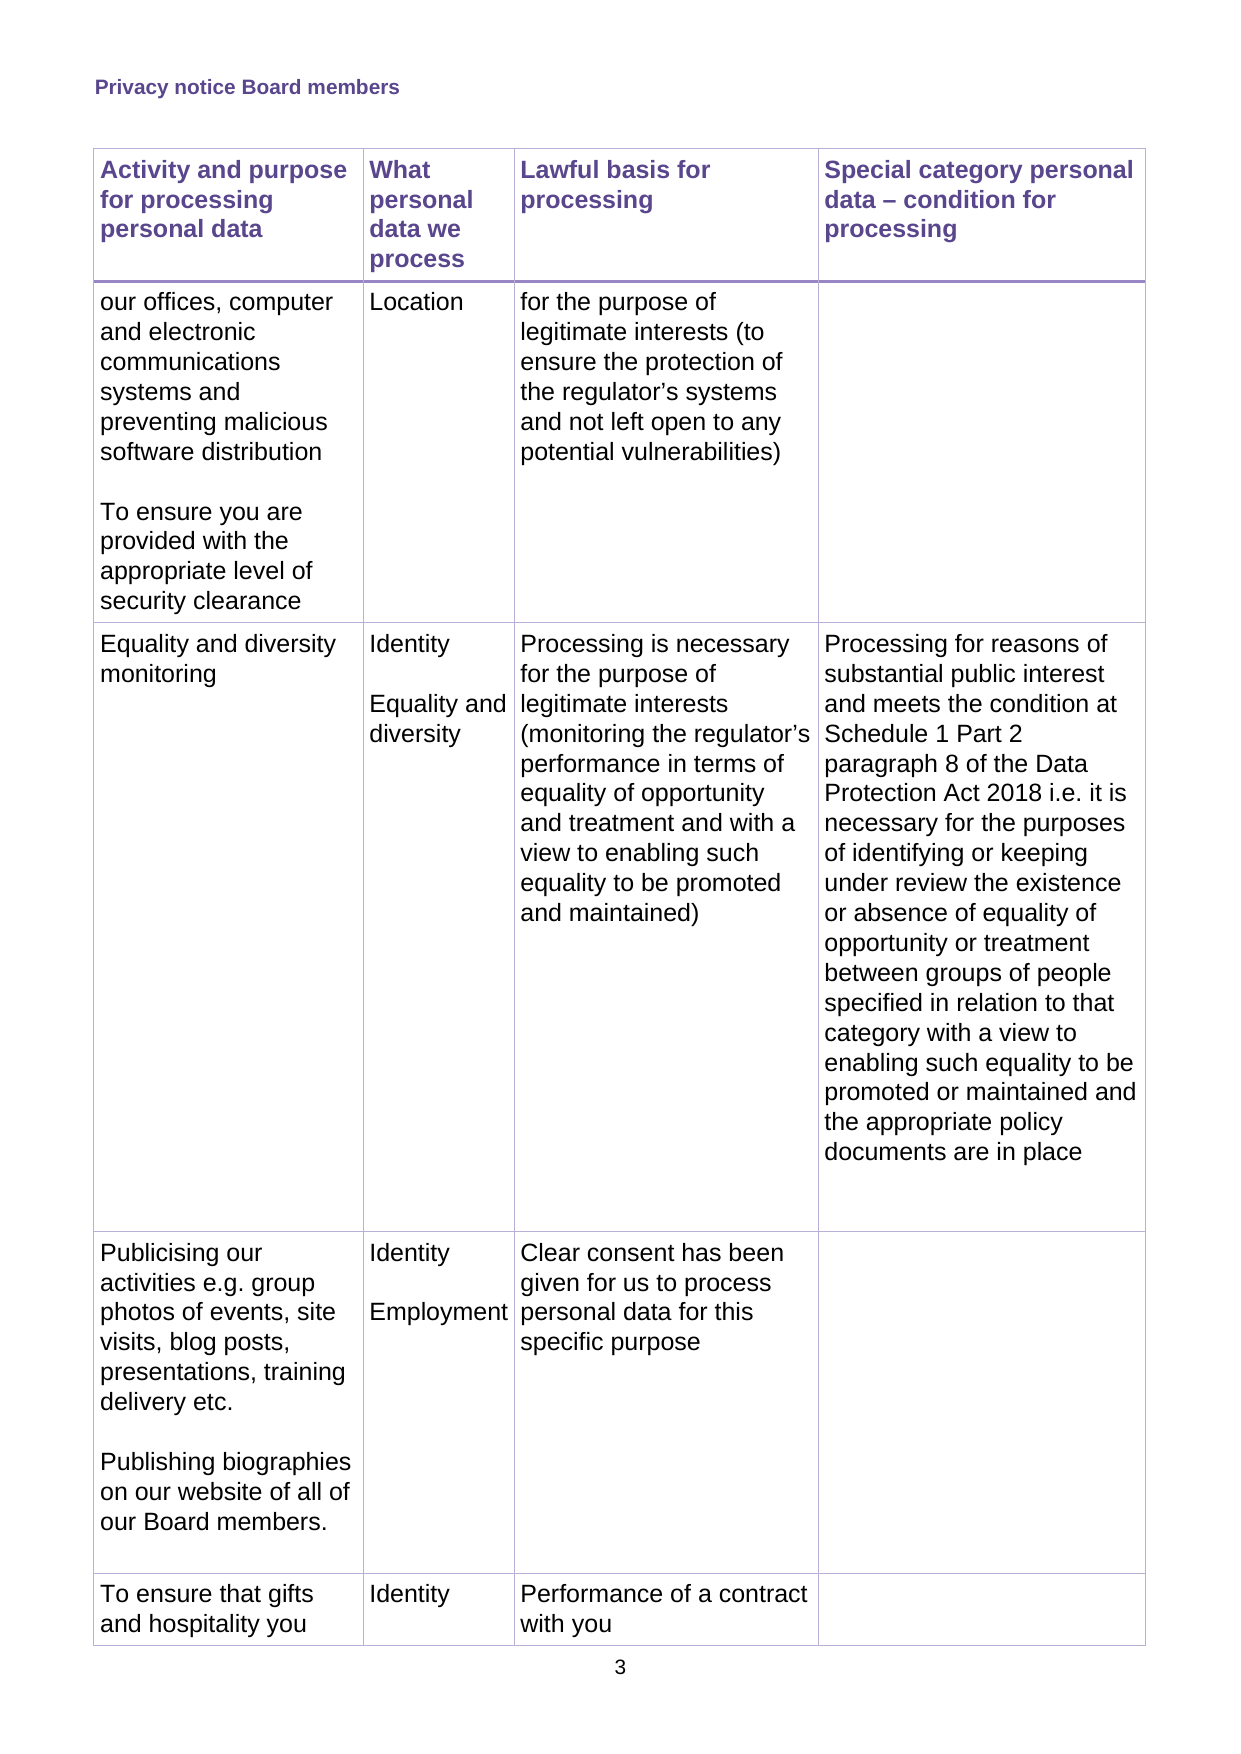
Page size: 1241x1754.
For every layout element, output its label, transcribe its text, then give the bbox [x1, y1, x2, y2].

table_header Special category personal data – condition for processing [819, 149, 1145, 280]
table_cell [819, 1232, 1145, 1572]
table_cell Identity Employment [364, 1232, 514, 1572]
table_header Activity and purpose for processing personal data [94, 149, 363, 280]
table_cell Performance of a contract with you [515, 1574, 818, 1645]
table_cell for the purpose of legitimate interests (to ensure the protection of the regulator’s systems and not left open to any potential vulnerabilities) [515, 283, 818, 622]
table_cell Location [364, 283, 514, 622]
table_cell [819, 1574, 1145, 1645]
table_cell Identity [364, 1574, 514, 1645]
table_cell Clear consent has been given for us to process personal data for this specific purpose [515, 1232, 818, 1572]
table_cell Processing for reasons of substantial public interest and meets the condition at Schedule 1 Part 2 paragraph 8 of the Data Protection Act 2018 i.e. it is necessary for the purposes of identifying or keeping under review the existence or absence of equality of opportunity or treatment between groups of people specified in relation to that category with a view to enabling such equality to be promoted or maintained and the appropriate policy documents are in place [819, 623, 1145, 1231]
table_cell Identity Equality and diversity [364, 623, 514, 1231]
table_cell [819, 283, 1145, 622]
table_cell To ensure that gifts and hospitality you [94, 1574, 363, 1645]
table_header What personal data we process [364, 149, 514, 280]
table_cell our offices, computer and electronic communications systems and preventing malicious software distribution To ensure you are provided with the appropriate level of security clearance [94, 283, 363, 622]
table_header Lawful basis for processing [515, 149, 818, 280]
table_cell Equality and diversity monitoring [94, 623, 363, 1231]
table_cell Processing is necessary for the purpose of legitimate interests (monitoring the regulator’s performance in terms of equality of opportunity and treatment and with a view to enabling such equality to be promoted and maintained) [515, 623, 818, 1231]
table_cell Publicising our activities e.g. group photos of events, site visits, blog posts, presentations, training delivery etc. Publishing biographies on our website of all of our Board members. [94, 1232, 363, 1572]
